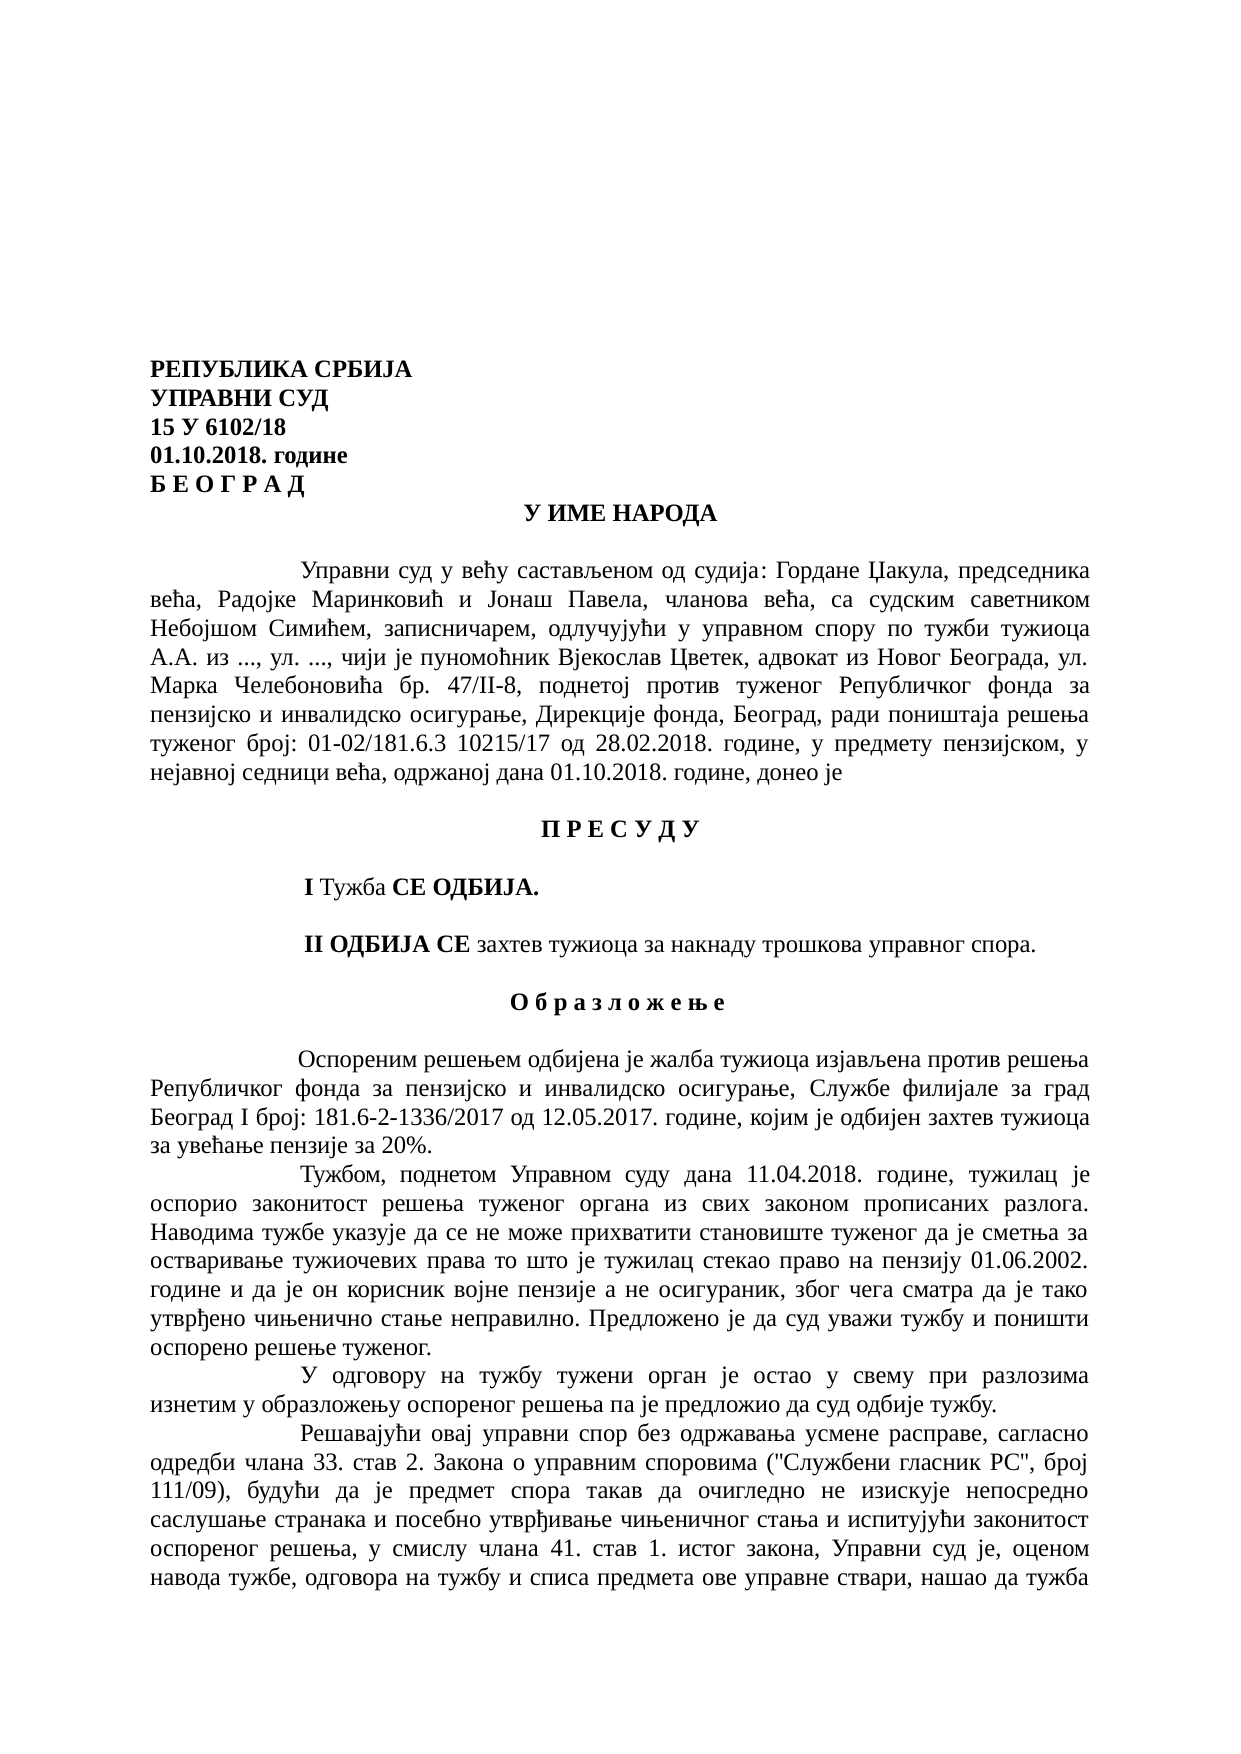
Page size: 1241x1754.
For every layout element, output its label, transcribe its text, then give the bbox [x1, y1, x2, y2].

text Тужбом, поднетом Управном суду дана 11.04.2018. године, тужилац је оспорио законитост решења туженог органа из свих законом прописаних разлога. Наводима тужбе указује да се не може прихватити становиште туженог да је сметња за остваривање тужиочевих права то што је тужилац стекао право на пензију 01.06.2002. године и да је он корисник војне пензије а не осигураник, због чега сматра да је тако утврђено чињенично стање неправилно. Предложено је да суд уважи тужбу и поништи оспорено решење туженог. [150, 1159, 1090, 1360]
text II ОДБИЈА СЕ захтев тужиоца за накнаду трошкова управног спора. [150, 929, 1090, 958]
text Оспореним решењем одбијена је жалба тужиоца изјављена против решења Републичког фонда за пензијско и инвалидско осигурање, Службе филијале за град Београд I број: 181.6-2-1336/2017 од 12.05.2017. године, којим је одбијен захтев тужиоца за увећање пензије за 20%. [150, 1044, 1090, 1159]
text У одговору на тужбу тужени орган је остао у свему при разлозима изнетим у образложењу оспореног решења па је предложио да суд одбије тужбу. [150, 1360, 1090, 1418]
text Б Е О Г Р А Д [150, 469, 1090, 498]
text 15 У 6102/18 [150, 412, 1090, 440]
text Решавајући овај управни спор без одржавања усмене расправе, сагласно одредби члана 33. став 2. Закона о управним споровима (''Службени гласник РС'', број 111/09), будући да је предмет спора такав да очигледно не изискује непосредно саслушање странака и посебно утврђивање чињеничног стања и испитујући законитост оспореног решења, у смислу члана 41. став 1. истог закона, Управни суд је, оценом навода тужбе, одговора на тужбу и списа предмета ове управне ствари, нашао да тужба [150, 1418, 1090, 1590]
text П Р Е С У Д У [150, 814, 1090, 843]
text РЕПУБЛИКА СРБИЈА [150, 148, 1090, 383]
text 01.10.2018. године [150, 440, 1090, 469]
text У ИМЕ НАРОДА [150, 498, 1090, 527]
text О б р а з л о ж е њ е [150, 987, 1090, 1015]
text Управни суд у већу састављеном од судија: Гордане Џакула, председника већа, Радојке Маринковић и Јонаш Павела, чланова већа, са судским саветником Небојшом Симићем, записничарем, одлучујући у управном спору по тужби тужиоца А.А. из ..., ул. ..., чији је пуномоћник Вјекослав Цветек, адвокат из Новог Београда, ул. Марка Челебоновића бр. 47/II-8, поднетој против туженог Републичког фонда за пензијско и инвалидско осигурање, Дирекције фонда, Београд, ради поништаја решења туженог број: 01-02/181.6.3 10215/17 од 28.02.2018. године, у предмету пензијском, у нејавној седници већа, одржаној дана 01.10.2018. године, донео је [150, 555, 1090, 785]
text I Тужба СЕ ОДБИЈА. [150, 872, 1090, 900]
text УПРАВНИ СУД [150, 383, 1090, 412]
